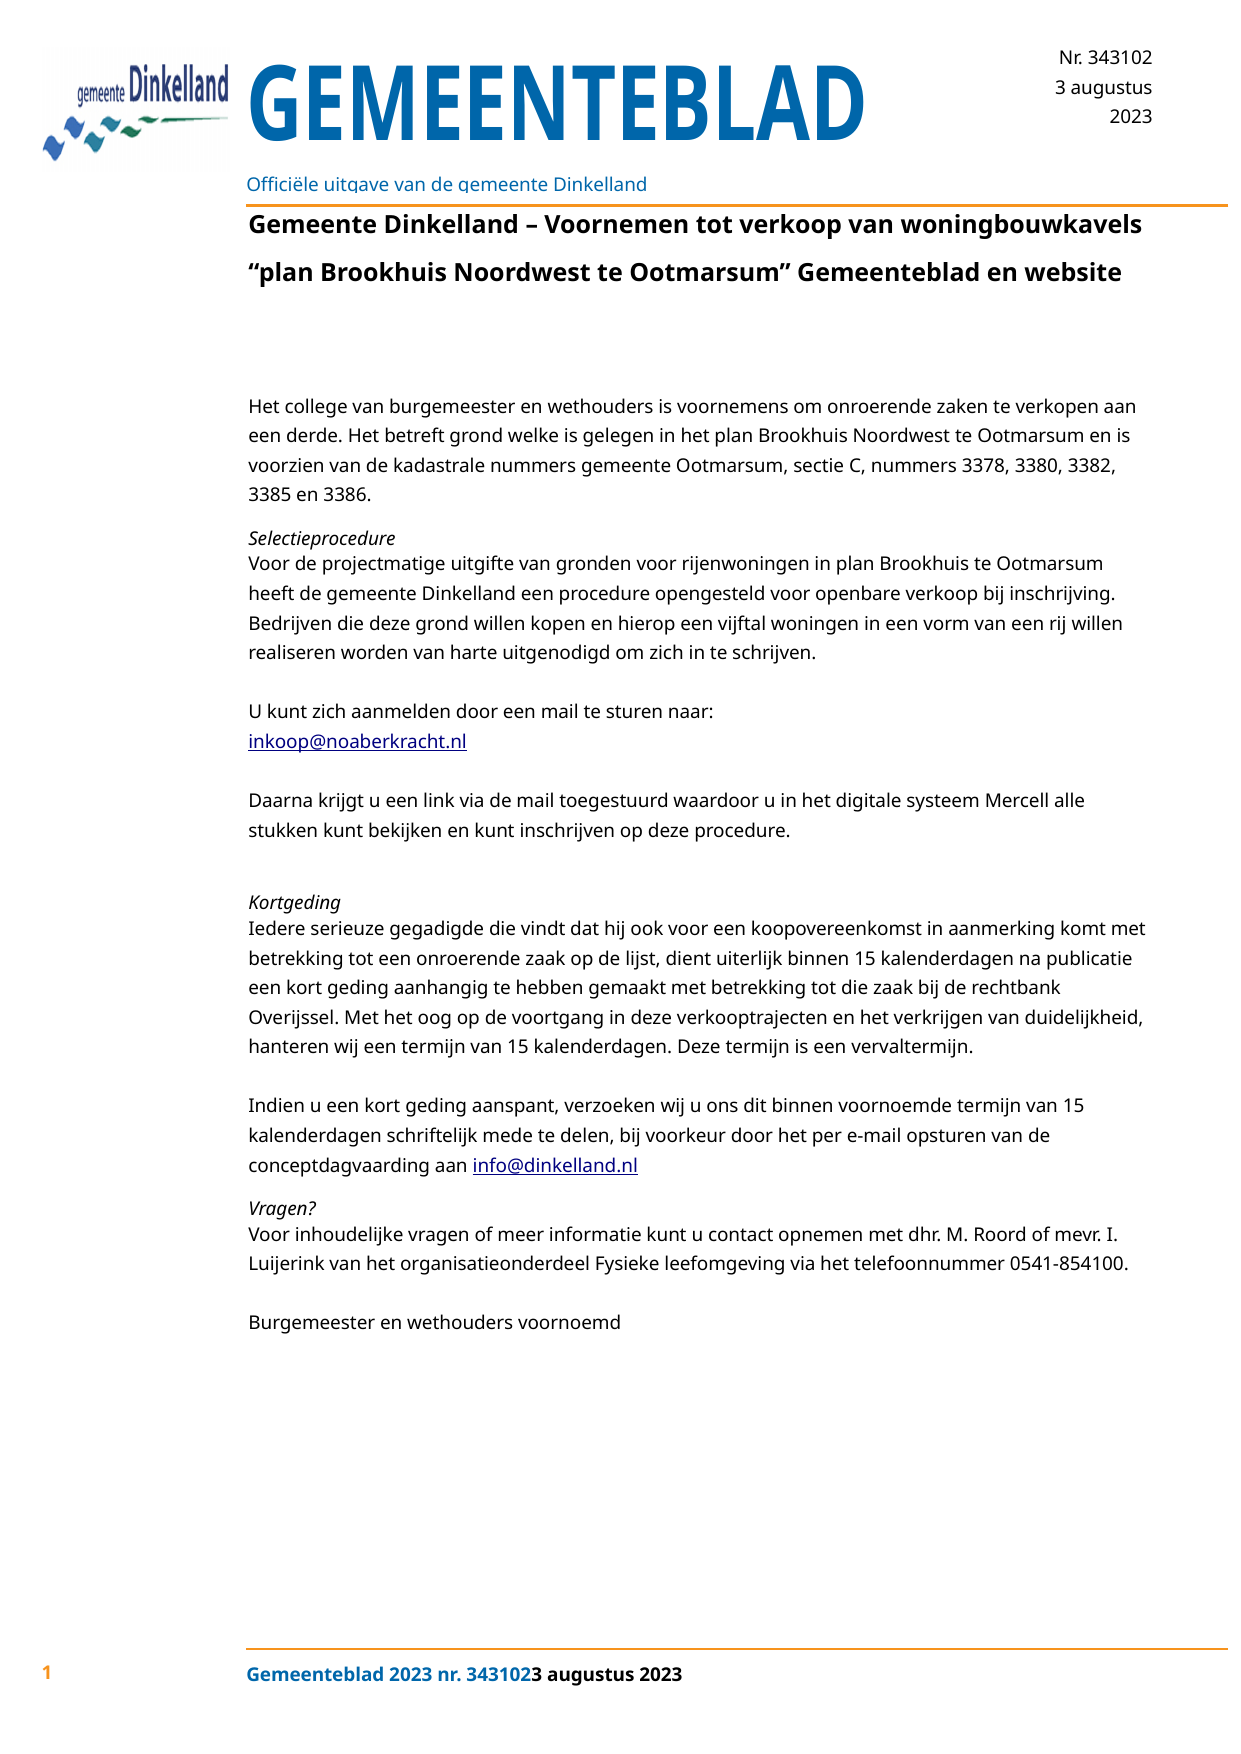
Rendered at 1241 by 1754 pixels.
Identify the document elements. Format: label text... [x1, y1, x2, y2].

text inkoop@noaberkracht.nl [248, 728, 1152, 754]
text Gemeente Dinkelland – Voornemen tot verkoop van woningbouwkavels “plan Brookhuis Noordwest te Ootmarsum” Gemeenteblad en website [248, 207, 1152, 288]
text U kunt zich aanmelden door een mail te sturen naar: [248, 698, 1152, 724]
text Indien u een kort geding aanspant, verzoeken wij u ons dit binnen voornoemde termijn van 15 kalenderdagen schriftelijk mede te delen, bij voorkeur door het per e-mail opsturen van de conceptdagvaarding aan info@dinkelland.nl [248, 1093, 1152, 1178]
text Iedere serieuze gegadigde die vindt dat hij ook voor een koopovereenkomst in aanmerking komt met betrekking tot een onroerende zaak op de lijst, dient uiterlijk binnen 15 kalenderdagen na publicatie een kort geding aanhangig te hebben gemaakt met betrekking tot die zaak bij de rechtbank Overijssel. Met het oog op de voortgang in deze verkooptrajecten en het verkrijgen van duidelijkheid, hanteren wij een termijn van 15 kalenderdagen. Deze termijn is een vervaltermijn. [248, 915, 1152, 1059]
text Voor inhoudelijke vragen of meer informatie kunt u contact opnemen met dhr. M. Roord of mevr. I. Luijerink van het organisatieonderdeel Fysieke leefomgeving via het telefoonnummer 0541-854100. [248, 1221, 1152, 1276]
text Burgemeester en wethouders voornoemd [248, 1309, 1152, 1335]
picture [41, 47, 231, 172]
text Bedrijven die deze grond willen kopen en hierop een vijftal woningen in een vorm van een rij willen realiseren worden van harte uitgenodigd om zich in te schrijven. [248, 610, 1152, 665]
text Daarna krijgt u een link via de mail toegestuurd waardoor u in het digitale systeem Mercell alle stukken kunt bekijken en kunt inschrijven op deze procedure. [248, 787, 1152, 842]
text Kortgeding [248, 889, 1152, 915]
text Voor de projectmatige uitgifte van gronden voor rijenwoningen in plan Brookhuis te Ootmarsum heeft de gemeente Dinkelland een procedure opengesteld voor openbare verkoop bij inschrijving. [248, 551, 1152, 606]
text Vragen? [248, 1195, 1152, 1221]
text Selectieprocedure [248, 525, 1152, 551]
text Het college van burgemeester en wethouders is voornemens om onroerende zaken te verkopen aan een derde. Het betreft grond welke is gelegen in het plan Brookhuis Noordwest te Ootmarsum en is voorzien van de kadastrale nummers gemeente Ootmarsum, sectie C, nummers 3378, 3380, 3382, 3385 en 3386. [248, 393, 1152, 507]
